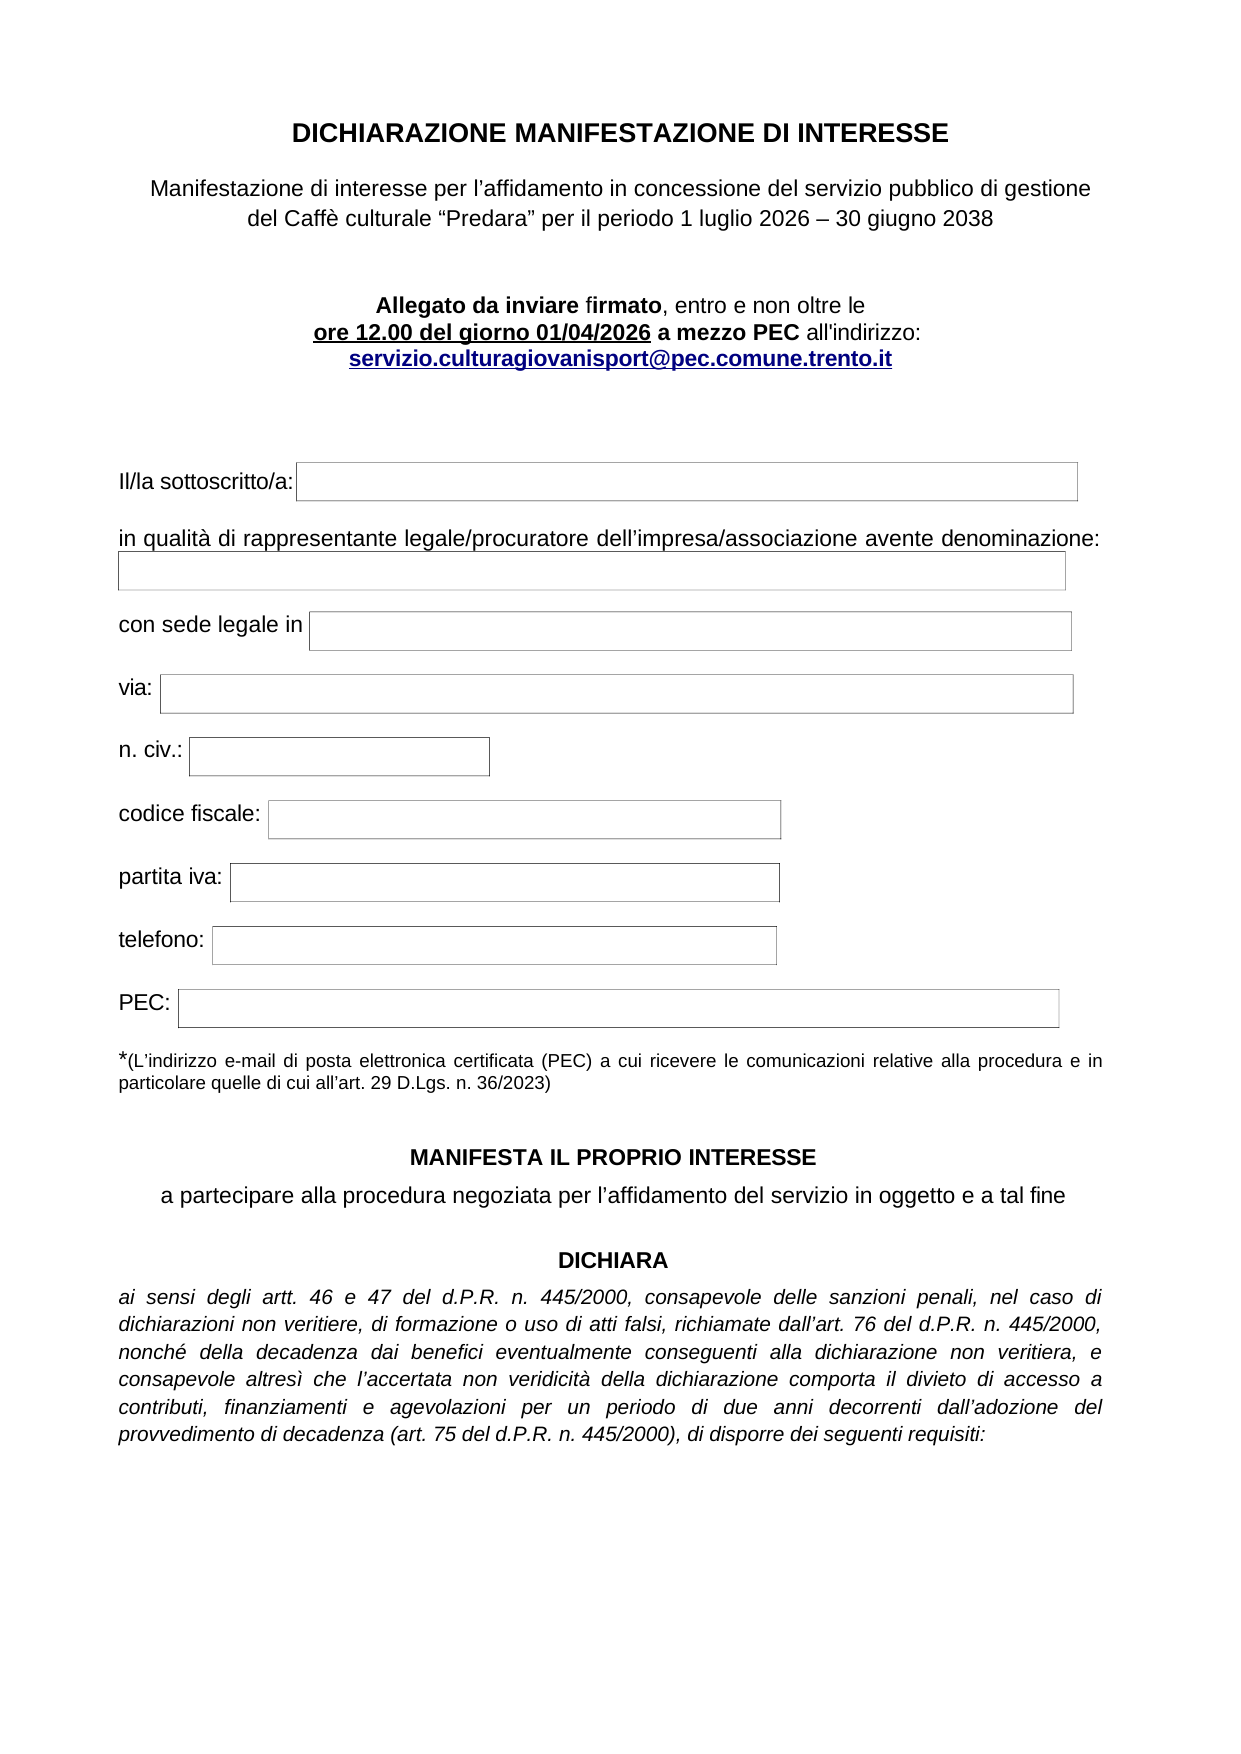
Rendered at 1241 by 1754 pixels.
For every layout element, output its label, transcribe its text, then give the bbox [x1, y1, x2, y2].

text [777, 926, 1240, 952]
text n. civ.: [118, 737, 189, 763]
text [780, 863, 1240, 889]
subtitle servizio.culturagiovanisport@pec.comune.trento.it [139, 345, 1102, 371]
subtitle MANIFESTA IL PROPRIO INTERESSE [118, 1144, 1108, 1170]
text [231, 864, 779, 889]
text [190, 738, 489, 763]
text a partecipare alla procedura negoziata per l’affidamento del servizio in oggetto e a tal fine [118, 1182, 1108, 1208]
text in qualità di rappresentante legale/procuratore dell’impresa/associazione avente denominazione: [118, 525, 1240, 551]
text ore 12.00 del giorno 01/04/2026 a mezzo PEC all'indirizzo: [133, 318, 1102, 345]
text PEC: [118, 989, 178, 1015]
text Allegato da inviare firmato, entro e non oltre le [139, 292, 1102, 318]
text partita iva: [118, 863, 230, 889]
text telefono: [118, 926, 212, 952]
text [1078, 468, 1240, 495]
text [1060, 989, 1240, 1015]
text [782, 800, 1240, 826]
subtitle DICHIARA [118, 1247, 1108, 1273]
text [490, 737, 1240, 763]
text codice fiscale: [118, 800, 268, 826]
text [213, 927, 776, 952]
text [269, 801, 780, 826]
text Il/la sottoscritto/a: [118, 468, 296, 495]
text Manifestazione di interesse per l’affidamento in concessione del servizio pubblico di gestione del Caffè culturale “Predara” per il periodo 1 luglio 2026 – 30 giugno 2038 [139, 175, 1102, 231]
text con sede legale in via: [118, 611, 331, 700]
title DICHIARAZIONE MANIFESTAZIONE DI INTERESSE [139, 117, 1102, 148]
text [297, 468, 1077, 495]
text [179, 990, 1058, 1015]
text *(L’indirizzo e-mail di posta elettronica certificata (PEC) a cui ricevere le comunicazioni relative alla procedura e in particolare quelle di cui all’art. 29 D.Lgs. n. 36/2023) [118, 1046, 1187, 1094]
text ai sensi degli artt. 46 e 47 del d.P.R. n. 445/2000, consapevole delle sanzioni penali, nel caso di dichiarazioni non veritiere, di formazione o uso di atti falsi, richiamate dall’art. 76 del d.P.R. n. 445/2000, nonché della decadenza dai benefici eventualmente conseguenti alla dichiarazione non veritiera, e consapevole altresì che l’accertata non veridicità della dichiarazione comporta il divieto di accesso a contributi, finanziamenti e agevolazioni per un periodo di due anni decorrenti dall’adozione del provvedimento di decadenza (art. 75 del d.P.R. n. 445/2000), di disporre dei seguenti requisiti: [118, 1285, 1103, 1446]
